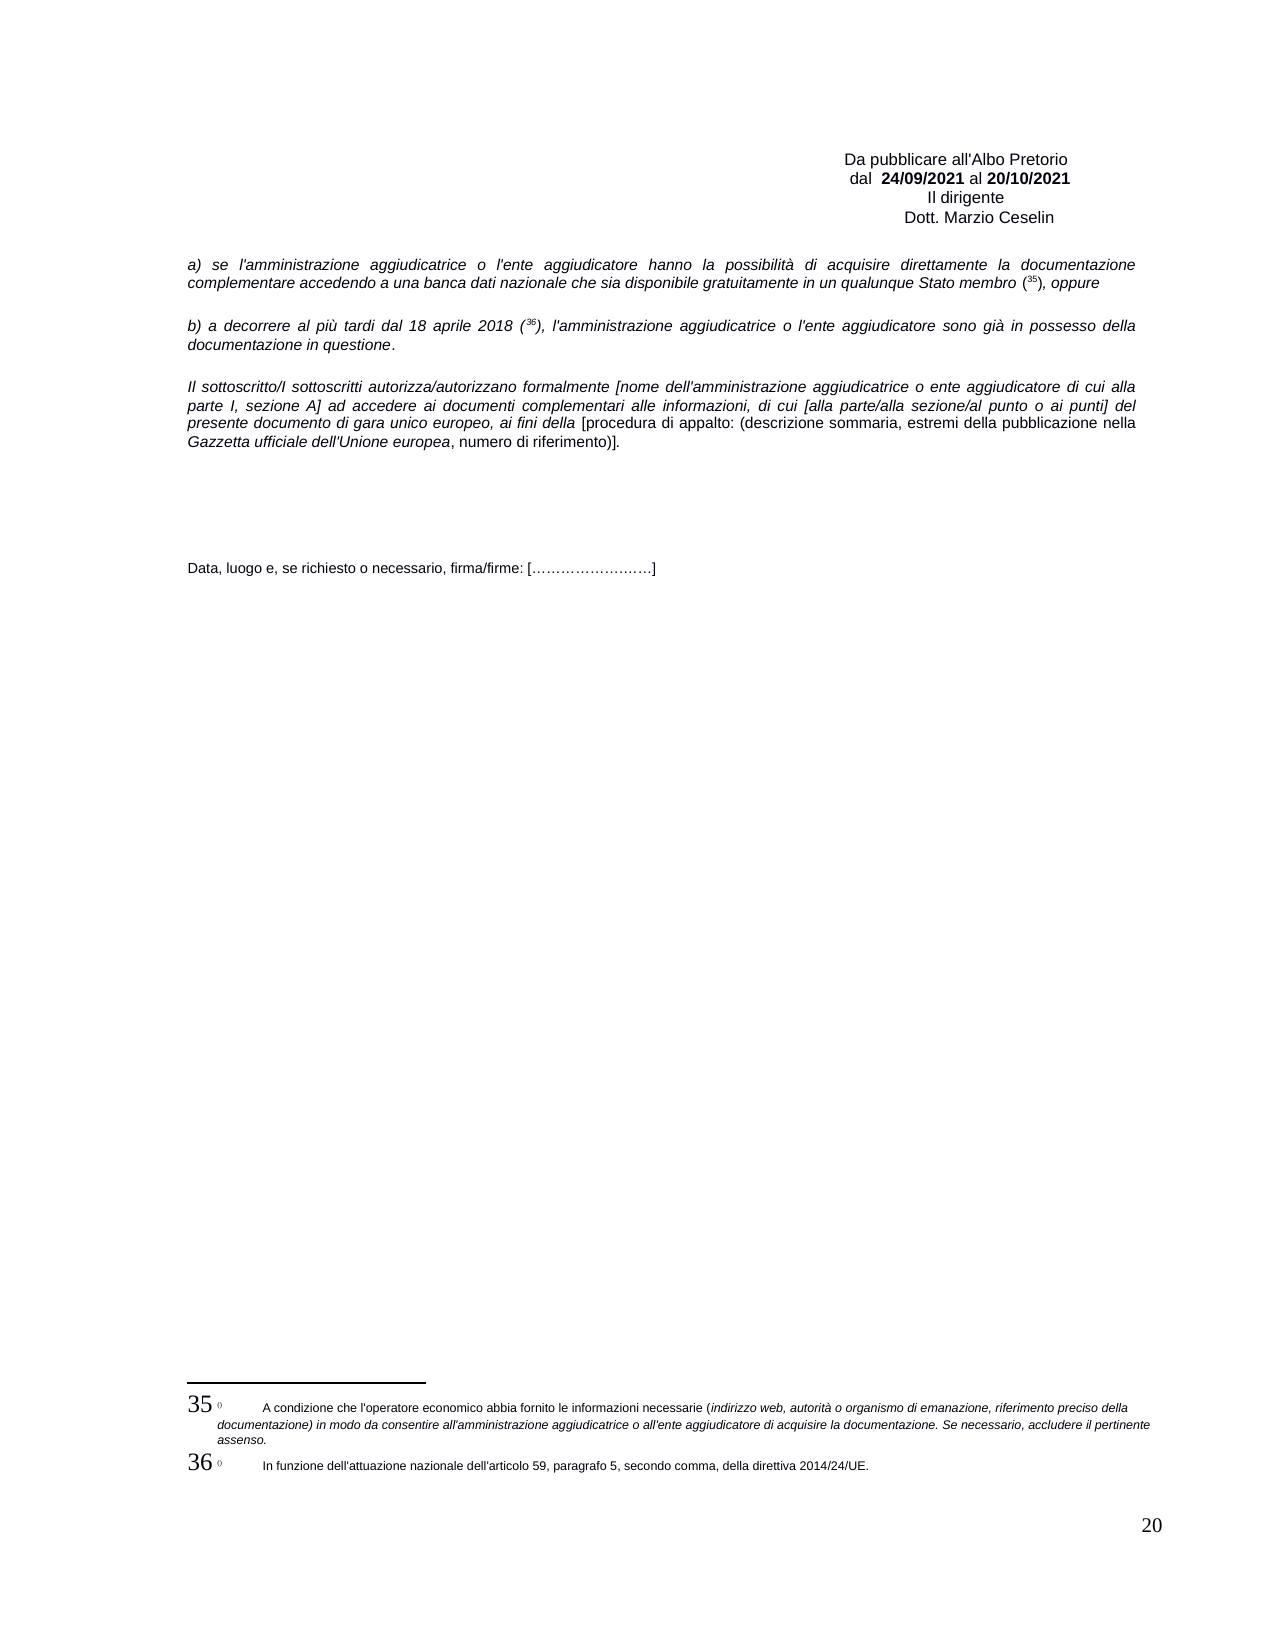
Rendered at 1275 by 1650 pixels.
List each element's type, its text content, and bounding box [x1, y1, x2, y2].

text a) se l'amministrazione aggiudicatrice o l'ente aggiudicatore hanno la possibilità di acquisire direttamente la documentazione complementare accedendo a una banca dati nazionale che sia disponibile gratuitamente in un qualunque Stato membro (), oppure [187, 256, 1137, 292]
text () A condizione che l'operatore economico abbia fornito le informazioni necessarie (indirizzo web, autorità o organismo di emanazione, riferimento preciso della documentazione) in modo da consentire all'amministrazione aggiudicatrice o all'ente aggiudicatore di acquisire la documentazione. Se necessario, accludere il pertinente assenso. [187, 1389, 1197, 1447]
text Data, luogo e, se richiesto o necessario, firma/firme: [……………….……] [187, 560, 1137, 577]
text () In funzione dell'attuazione nazionale dell'articolo 59, paragrafo 5, secondo comma, della direttiva 2014/24/UE. [187, 1447, 1197, 1476]
text Il sottoscritto/I sottoscritti autorizza/autorizzano formalmente [nome dell'amministrazione aggiudicatrice o ente aggiudicatore di cui alla parte I, sezione A] ad accedere ai documenti complementari alle informazioni, di cui [alla parte/alla sezione/al punto o ai punti] del presente documento di gara unico europeo, ai fini della [procedura di appalto: (descrizione sommaria, estremi della pubblicazione nella Gazzetta ufficiale dell'Unione europea, numero di riferimento)]. [187, 378, 1137, 450]
text b) a decorrere al più tardi dal 18 aprile 2018 (), l'amministrazione aggiudicatrice o l'ente aggiudicatore sono già in possesso della documentazione in questione. [187, 317, 1137, 353]
